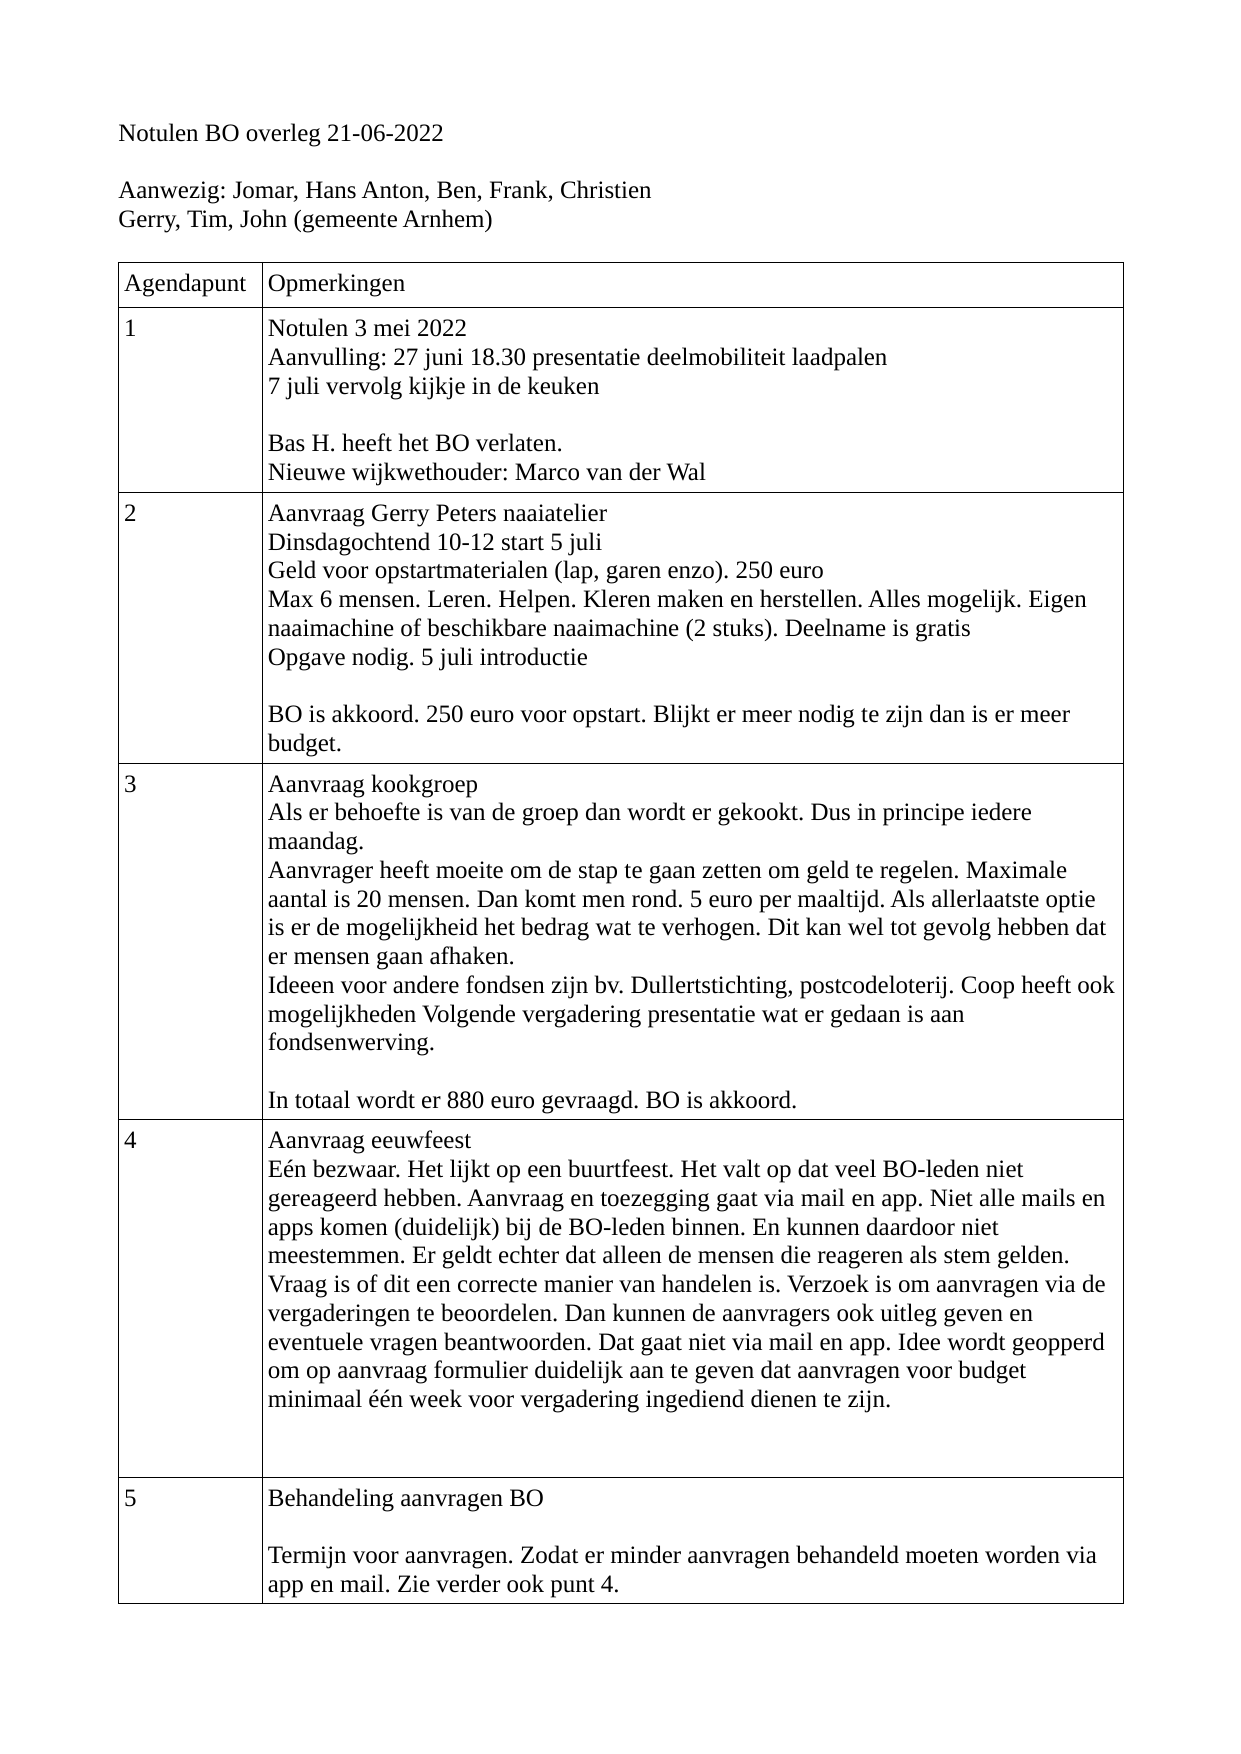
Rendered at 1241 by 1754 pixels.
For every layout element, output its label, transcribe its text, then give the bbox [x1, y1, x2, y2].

table_cell Aanvraag kookgroep Als er behoefte is van de groep dan wordt er gekookt. Dus in principe iedere maandag. Aanvrager heeft moeite om de stap te gaan zetten om geld te regelen. Maximale aantal is 20 mensen. Dan komt men rond. 5 euro per maaltijd. Als allerlaatste optie is er de mogelijkheid het bedrag wat te verhogen. Dit kan wel tot gevolg hebben dat er mensen gaan afhaken. Ideeen voor andere fondsen zijn bv. Dullertstichting, postcodeloterij. Coop heeft ook mogelijkheden Volgende vergadering presentatie wat er gedaan is aan fondsenwerving. In totaal wordt er 880 euro gevraagd. BO is akkoord. [263, 764, 1123, 1119]
table_cell 4 [119, 1120, 262, 1476]
table_cell Behandeling aanvragen BO Termijn voor aanvragen. Zodat er minder aanvragen behandeld moeten worden via app en mail. Zie verder ook punt 4. [263, 1478, 1123, 1603]
text Notulen BO overleg 21-06-2022 [118, 118, 1122, 147]
text Aanwezig: Jomar, Hans Anton, Ben, Frank, Christien [118, 176, 1122, 204]
table_cell Aanvraag eeuwfeest Eén bezwaar. Het lijkt op een buurtfeest. Het valt op dat veel BO-leden niet gereageerd hebben. Aanvraag en toezegging gaat via mail en app. Niet alle mails en apps komen (duidelijk) bij de BO-leden binnen. En kunnen daardoor niet meestemmen. Er geldt echter dat alleen de mensen die reageren als stem gelden. Vraag is of dit een correcte manier van handelen is. Verzoek is om aanvragen via de vergaderingen te beoordelen. Dan kunnen de aanvragers ook uitleg geven en eventuele vragen beantwoorden. Dat gaat niet via mail en app. Idee wordt geopperd om op aanvraag formulier duidelijk aan te geven dat aanvragen voor budget minimaal één week voor vergadering ingediend dienen te zijn. [263, 1120, 1123, 1476]
text Gerry, Tim, John (gemeente Arnhem) [118, 204, 1122, 233]
table_cell Aanvraag Gerry Peters naaiatelier Dinsdagochtend 10-12 start 5 juli Geld voor opstartmaterialen (lap, garen enzo). 250 euro Max 6 mensen. Leren. Helpen. Kleren maken en herstellen. Alles mogelijk. Eigen naaimachine of beschikbare naaimachine (2 stuks). Deelname is gratis Opgave nodig. 5 juli introductie BO is akkoord. 250 euro voor opstart. Blijkt er meer nodig te zijn dan is er meer budget. [263, 493, 1123, 762]
table_header Agendapunt [119, 263, 262, 307]
table_cell 2 [119, 493, 262, 762]
table_header Opmerkingen [263, 263, 1123, 307]
table_cell 5 [119, 1478, 262, 1603]
table_cell 1 [119, 308, 262, 492]
table_cell 3 [119, 764, 262, 1119]
table_cell Notulen 3 mei 2022 Aanvulling: 27 juni 18.30 presentatie deelmobiliteit laadpalen 7 juli vervolg kijkje in de keuken Bas H. heeft het BO verlaten. Nieuwe wijkwethouder: Marco van der Wal [263, 308, 1123, 492]
